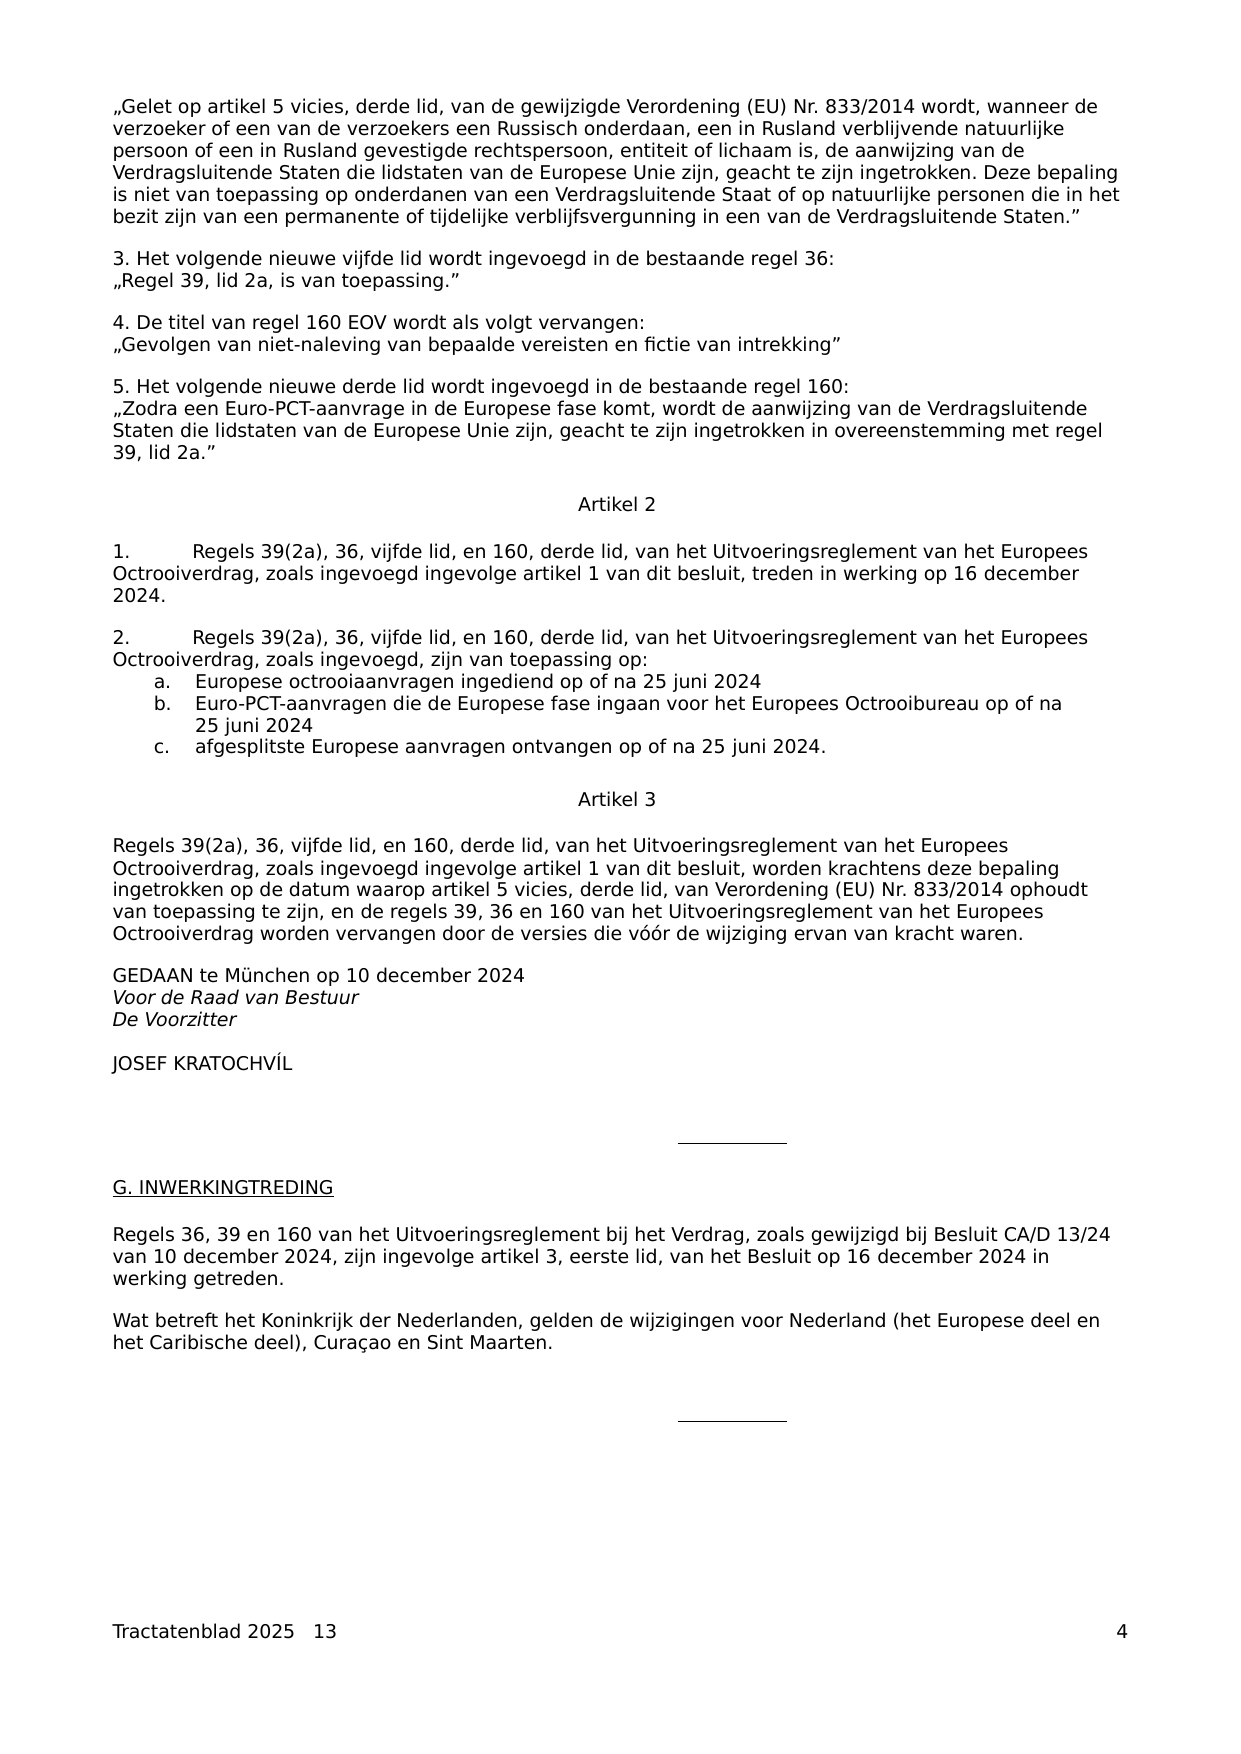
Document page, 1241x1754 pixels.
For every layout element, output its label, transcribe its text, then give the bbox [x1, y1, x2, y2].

text Voor de Raad van Bestuur De Voorzitter JOSEF KRATOCHVÍL [112, 987, 1128, 1075]
subtitle Artikel 3 [112, 788, 1128, 810]
text 4. De titel van regel 160 EOV wordt als volgt vervangen: [112, 312, 1128, 334]
text Regels 36, 39 en 160 van het Uitvoeringsreglement bij het Verdrag, zoals gewijzigd bij Besluit CA/D 13/24 van 10 december 2024, zijn ingevolge artikel 3, eerste lid, van het Besluit op 16 december 2024 in werking getreden. [112, 1224, 1128, 1290]
text GEDAAN te München op 10 december 2024 [112, 965, 1128, 987]
subtitle G. INWERKINGTREDING [112, 1177, 1128, 1199]
text 2. Regels 39(2a), 36, vijfde lid, en 160, derde lid, van het Uitvoeringsreglement van het Europees Octrooiverdrag, zoals ingevoegd, zijn van toepassing op: [112, 627, 1128, 671]
text b. Euro-PCT-aanvragen die de Europese fase ingaan voor het Europees Octrooibureau op of na 25 juni 2024 [153, 692, 1128, 736]
text Regels 39(2a), 36, vijfde lid, en 160, derde lid, van het Uitvoeringsreglement van het Europees Octrooiverdrag, zoals ingevoegd ingevolge artikel 1 van dit besluit, worden krachtens deze bepaling ingetrokken op de datum waarop artikel 5 vicies, derde lid, van Verordening (EU) Nr. 833/2014 ophoudt van toepassing te zijn, en de regels 39, 36 en 160 van het Uitvoeringsreglement van het Europees Octrooiverdrag worden vervangen door de versies die vóór de wijziging ervan van kracht waren. [112, 835, 1128, 945]
text 1. Regels 39(2a), 36, vijfde lid, en 160, derde lid, van het Uitvoeringsreglement van het Europees Octrooiverdrag, zoals ingevoegd ingevolge artikel 1 van dit besluit, treden in werking op 16 december 2024. [112, 541, 1128, 607]
text c. afgesplitste Europese aanvragen ontvangen op of na 25 juni 2024. [153, 736, 1128, 758]
text 5. Het volgende nieuwe derde lid wordt ingevoegd in de bestaande regel 160: [112, 376, 1128, 398]
text „Gelet op artikel 5 vicies, derde lid, van de gewijzigde Verordening (EU) Nr. 833/2014 wordt, wanneer de verzoeker of een van de verzoekers een Russisch onderdaan, een in Rusland verblijvende natuurlijke persoon of een in Rusland gevestigde rechtspersoon, entiteit of lichaam is, de aanwijzing van de Verdragsluitende Staten die lidstaten van de Europese Unie zijn, geacht te zijn ingetrokken. Deze bepaling is niet van toepassing op onderdanen van een Verdragsluitende Staat of op natuurlijke personen die in het bezit zijn van een permanente of tijdelijke verblijfsvergunning in een van de Verdragsluitende Staten.” [112, 96, 1128, 228]
text „Zodra een Euro-PCT-aanvrage in de Europese fase komt, wordt de aanwijzing van de Verdragsluitende Staten die lidstaten van de Europese Unie zijn, geacht te zijn ingetrokken in overeenstemming met regel 39, lid 2a.” [112, 398, 1128, 464]
text „Regel 39, lid 2a, is van toepassing.” [112, 270, 1128, 292]
text a. Europese octrooiaanvragen ingediend op of na 25 juni 2024 [153, 671, 1128, 692]
text 3. Het volgende nieuwe vijfde lid wordt ingevoegd in de bestaande regel 36: [112, 248, 1128, 270]
text „Gevolgen van niet-naleving van bepaalde vereisten en fictie van intrekking” [112, 334, 1128, 356]
subtitle Artikel 2 [112, 494, 1128, 516]
text Wat betreft het Koninkrijk der Nederlanden, gelden de wijzigingen voor Nederland (het Europese deel en het Caribische deel), Curaçao en Sint Maarten. [112, 1310, 1128, 1354]
